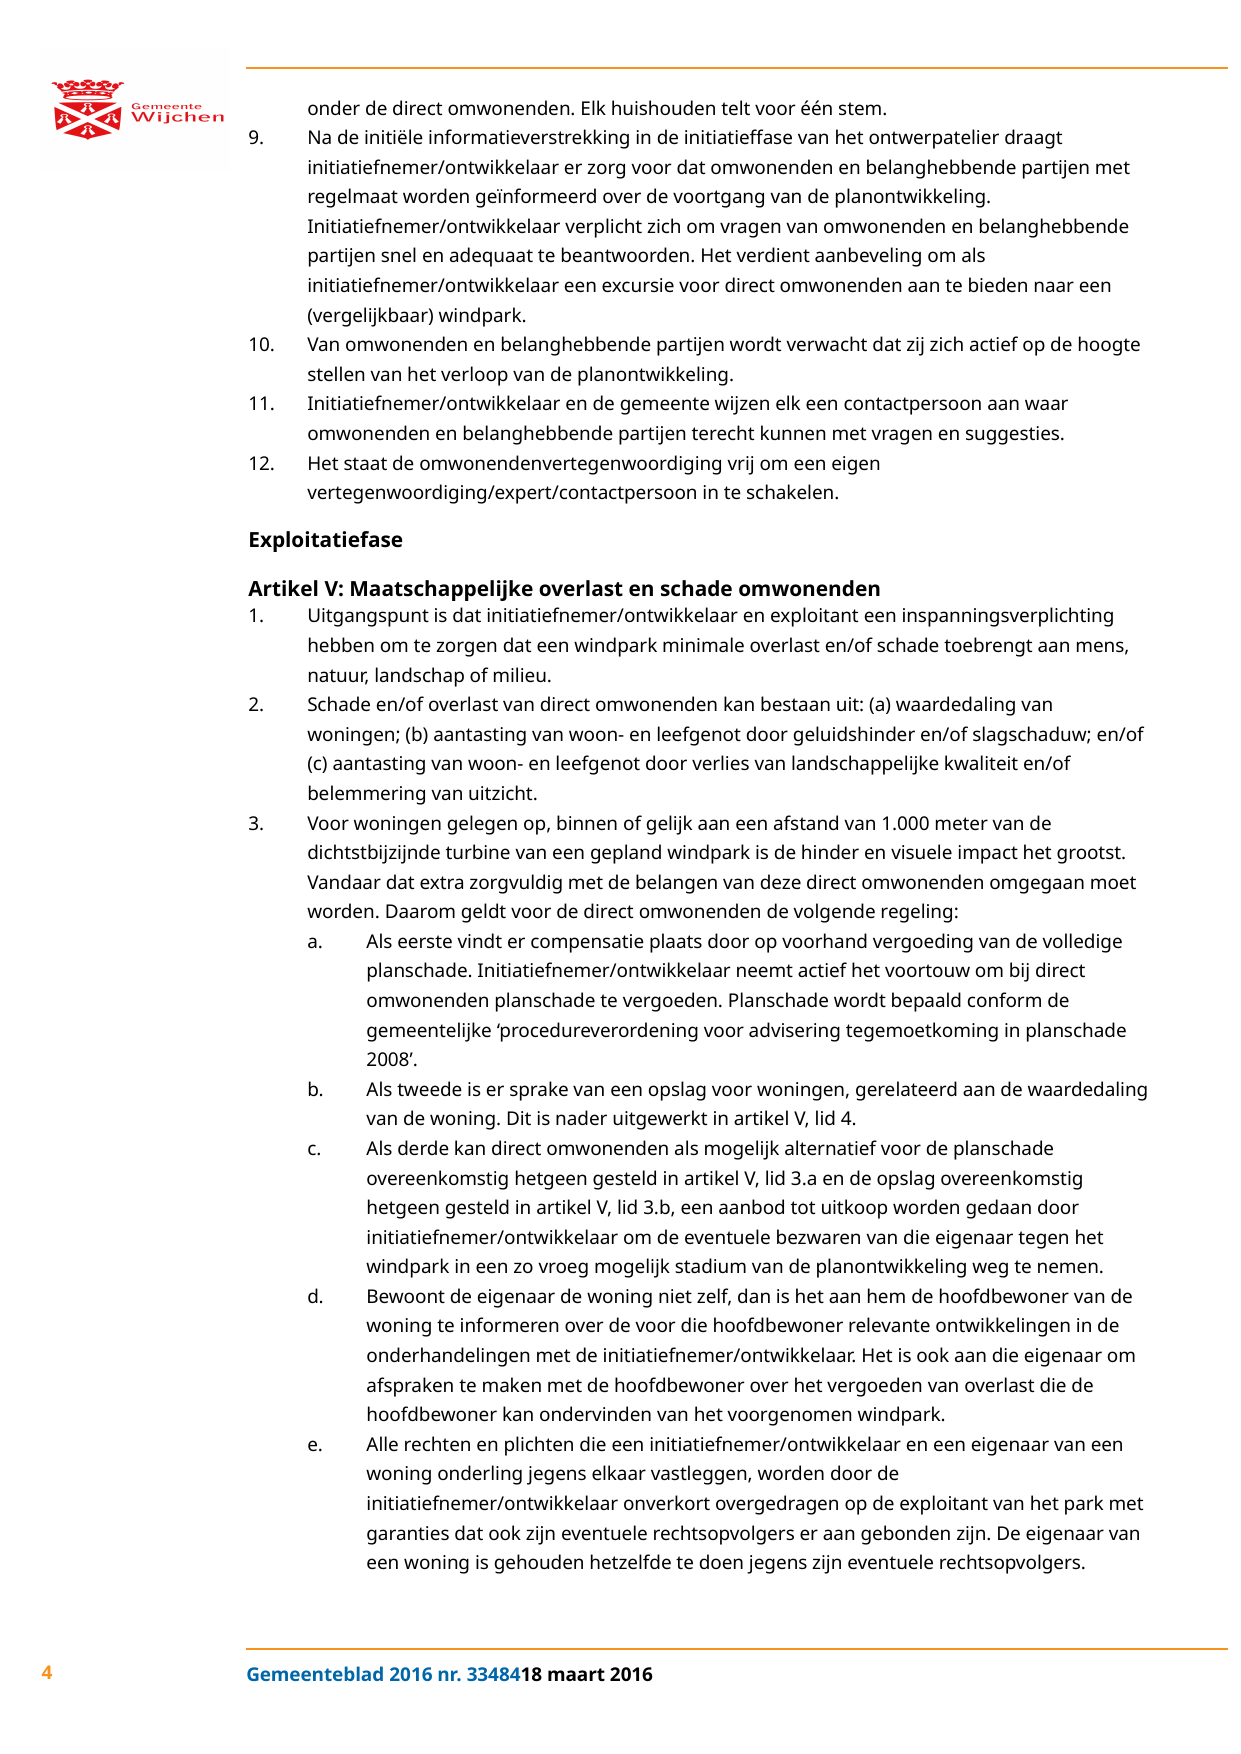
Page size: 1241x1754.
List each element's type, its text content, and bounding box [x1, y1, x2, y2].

list Als eerste vindt er compensatie plaats door op voorhand vergoeding van de volledige planschade. Initiatiefnemer/ontwikkelaar neemt actief het voortouw om bij direct omwonenden planschade te vergoeden. Planschade wordt bepaald conform de gemeentelijke ‘procedureverordening voor advisering tegemoetkoming in planschade 2008’. [307, 928, 1152, 1072]
list Schade en/of overlast van direct omwonenden kan bestaan uit: (a) waardedaling van woningen; (b) aantasting van woon- en leefgenot door geluidshinder en/of slagschaduw; en/of (c) aantasting van woon- en leefgenot door verlies van landschappelijke kwaliteit en/of belemmering van uitzicht. [248, 691, 1152, 806]
text Artikel V: Maatschappelijke overlast en schade omwonenden [248, 574, 1152, 603]
list Het staat de omwonendenvertegenwoordiging vrij om een eigen vertegenwoordiging/expert/contactpersoon in te schakelen. [248, 450, 1152, 505]
list Alle rechten en plichten die een initiatiefnemer/ontwikkelaar en een eigenaar van een woning onderling jegens elkaar vastleggen, worden door de initiatiefnemer/ontwikkelaar onverkort overgedragen op de exploitant van het park met garanties dat ook zijn eventuele rechtsopvolgers er aan gebonden zijn. De eigenaar van een woning is gehouden hetzelfde te doen jegens zijn eventuele rechtsopvolgers. [307, 1431, 1152, 1575]
list Bewoont de eigenaar de woning niet zelf, dan is het aan hem de hoofdbewoner van de woning te informeren over de voor die hoofdbewoner relevante ontwikkelingen in de onderhandelingen met de initiatiefnemer/ontwikkelaar. Het is ook aan die eigenaar om afspraken te maken met de hoofdbewoner over het vergoeden van overlast die de hoofdbewoner kan ondervinden van het voorgenomen windpark. [307, 1283, 1152, 1427]
list Voor woningen gelegen op, binnen of gelijk aan een afstand van 1.000 meter van de dichtstbijzijnde turbine van een gepland windpark is de hinder en visuele impact het grootst. Vandaar dat extra zorgvuldig met de belangen van deze direct omwonenden omgegaan moet worden. Daarom geldt voor de direct omwonenden de volgende regeling: [248, 810, 1152, 924]
list onder de direct omwonenden. Elk huishouden telt voor één stem. [248, 95, 1152, 121]
list Na de initiële informatieverstrekking in de initiatieffase van het ontwerpatelier draagt initiatiefnemer/ontwikkelaar er zorg voor dat omwonenden en belanghebbende partijen met regelmaat worden geïnformeerd over de voortgang van de planontwikkeling. Initiatiefnemer/ontwikkelaar verplicht zich om vragen van omwonenden en belanghebbende partijen snel en adequaat te beantwoorden. Het verdient aanbeveling om als initiatiefnemer/ontwikkelaar een excursie voor direct omwonenden aan te bieden naar een (vergelijkbaar) windpark. [248, 124, 1152, 328]
list Als derde kan direct omwonenden als mogelijk alternatief voor de planschade overeenkomstig hetgeen gesteld in artikel V, lid 3.a en de opslag overeenkomstig hetgeen gesteld in artikel V, lid 3.b, een aanbod tot uitkoop worden gedaan door initiatiefnemer/ontwikkelaar om de eventuele bezwaren van die eigenaar tegen het windpark in een zo vroeg mogelijk stadium van de planontwikkeling weg te nemen. [307, 1135, 1152, 1279]
list Uitgangspunt is dat initiatiefnemer/ontwikkelaar en exploitant een inspanningsverplichting hebben om te zorgen dat een windpark minimale overlast en/of schade toebrengt aan mens, natuur, landschap of milieu. [248, 603, 1152, 688]
list Initiatiefnemer/ontwikkelaar en de gemeente wijzen elk een contactpersoon aan waar omwonenden en belanghebbende partijen terecht kunnen met vragen en suggesties. [248, 391, 1152, 446]
list Van omwonenden en belanghebbende partijen wordt verwacht dat zij zich actief op de hoogte stellen van het verloop van de planontwikkeling. [248, 331, 1152, 387]
text Exploitatiefase [248, 525, 1152, 553]
list Als tweede is er sprake van een opslag voor woningen, gerelateerd aan de waardedaling van de woning. Dit is nader uitgewerkt in artikel V, lid 4. [307, 1076, 1152, 1131]
picture [41, 47, 231, 172]
